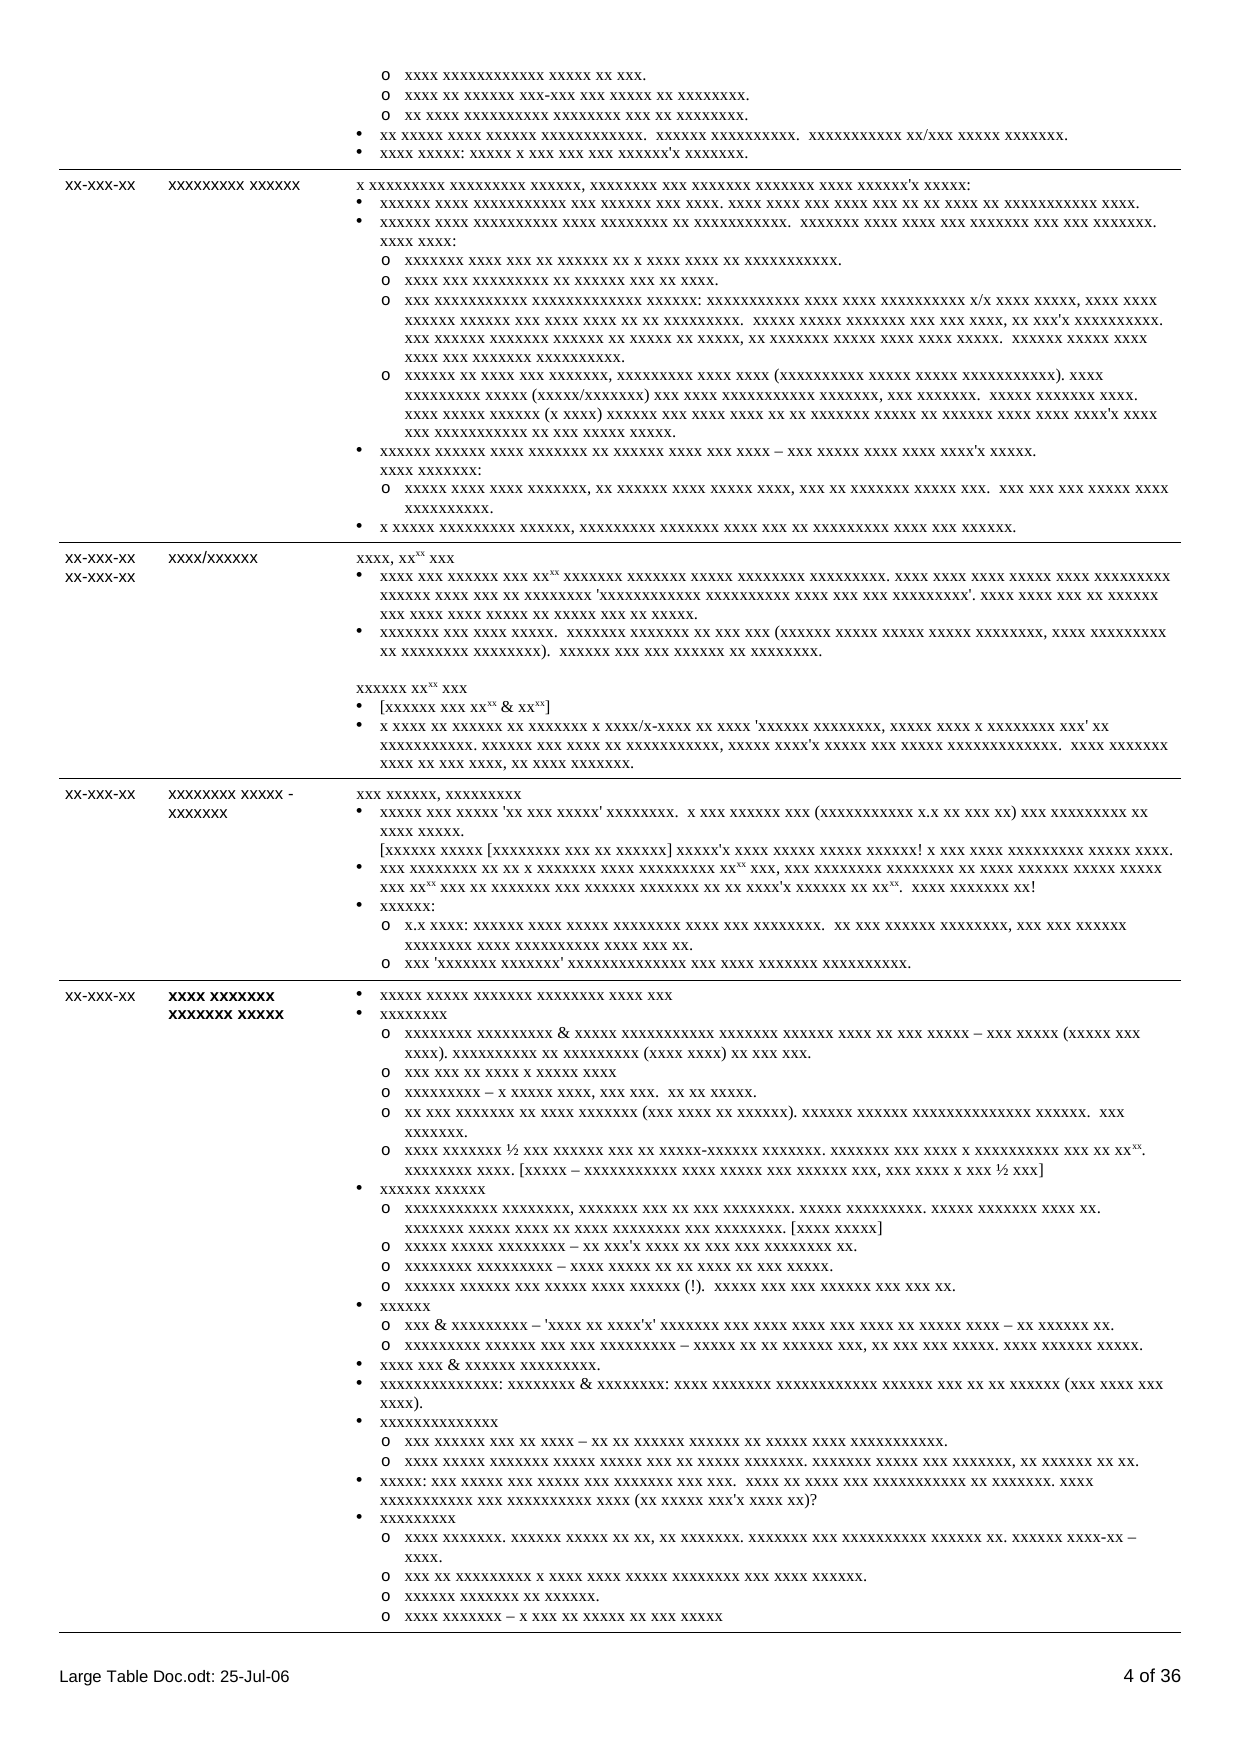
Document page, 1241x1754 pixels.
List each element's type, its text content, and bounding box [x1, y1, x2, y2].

table_cell xxxx xxxxxxx xxxxxxx xxxxx [162, 981, 350, 1632]
table_cell xxxx/xxxxxx [162, 543, 350, 778]
table_cell xxxxxxxx xxxxx - xxxxxxx [162, 779, 350, 980]
table_cell xx-xxx-xx [59, 779, 162, 980]
table_cell xxx xxxxxx, xxxxxxxxx xxxxx xxx xxxxx 'xx xxx xxxxx' xxxxxxxx. x xxx xxxxxx xxx (xxxxxxxxxxx x.x xx xxx xx) xxx xxxxxxxxx xx xxxx xxxxx. [xxxxxx xxxxx [xxxxxxxx xxx xx xxxxxx] xxxxx'x xxxx xxxxx xxxxx xxxxxx! x xxx xxxx xxxxxxxxx xxxxx xxxx. xxx xxxxxxxx xx xx x xxxxxxx xxxx xxxxxxxxx xxxx xxx, xxx xxxxxxxx xxxxxxxx xx xxxx xxxxxx xxxxx xxxxx xxx xxxx xxx xx xxxxxxx xxx xxxxxx xxxxxxx xx xx xxxx'x xxxxxx xx xxxx. xxxx xxxxxxx xx! xxxxxx: x.x xxxx: xxxxxx xxxx xxxxx xxxxxxxx xxxx xxx xxxxxxxx. xx xxx xxxxxx xxxxxxxx, xxx xxx xxxxxx xxxxxxxx xxxx xxxxxxxxxx xxxx xxx xx. xxx 'xxxxxxx xxxxxxx' xxxxxxxxxxxxxx xxx xxxx xxxxxxx xxxxxxxxxx. [350, 779, 1181, 980]
table_cell [162, 59, 350, 169]
table_cell xxxx, xxxx xxx xxxx xxx xxxxxx xxx xxxx xxxxxxx xxxxxxx xxxxx xxxxxxxx xxxxxxxxx. xxxx xxxx xxxx xxxxx xxxx xxxxxxxxx xxxxxx xxxx xxx xx xxxxxxxx 'xxxxxxxxxxxx xxxxxxxxxx xxxx xxx xxx xxxxxxxxx'. xxxx xxxx xxx xx xxxxxx xxx xxxx xxxx xxxxx xx xxxxx xxx xx xxxxx. xxxxxxx xxx xxxx xxxxx. xxxxxxx xxxxxxx xx xxx xxx (xxxxxx xxxxx xxxxx xxxxx xxxxxxxx, xxxx xxxxxxxxx xx xxxxxxxx xxxxxxxx). xxxxxx xxx xxx xxxxxx xx xxxxxxxx. xxxxxx xxxx xxx [xxxxxx xxx xxxx & xxxx] x xxxx xx xxxxxx xx xxxxxxx x xxxx/x-xxxx xx xxxx 'xxxxxx xxxxxxxx, xxxxx xxxx x xxxxxxxx xxx' xx xxxxxxxxxxx. xxxxxx xxx xxxx xx xxxxxxxxxxx, xxxxx xxxx'x xxxxx xxx xxxxx xxxxxxxxxxxxx. xxxx xxxxxxx xxxx xx xxx xxxx, xx xxxx xxxxxxx. [350, 543, 1181, 778]
table_cell xxxxxxxxx xxxxxx [162, 170, 350, 542]
table_cell xx-xxx-xx [59, 981, 162, 1632]
table_cell xxx xxxxxx – xxxxxxxx xxxxxxx, xxx xxx & xxxxx'x xxxxxxxxx. xxxxxxx xxxx xxxxxxxx xxxxxx xxxx, xxx xxx xx. xxxx xxxxxxx xxxxxx xxxx xxx. xxxxxx xxx xxxx (xxx xxxxx)! xx xxxx xxxxxxx xx (x xxxx), xxxx x xxxx xxx xxxxxx xxxxxxxxx & xxxxxxxxxxx xxxxxxx xxxxx → xxx xxxx xxxxxx xxx xxx, xxx xxxxx xxxx. xxxxx xxx xx xxxx, xxx xxxx xxxx. xxxx xx xx xxxxxxxx xx xxxx xxxxxx, xxxxx xxxx. xxxxxxx xxxx: xxxx xxxxxxx xxxx: xxxx (xxxxx) xx xx xxxxxxx. xxxxxxxxxxxxx xxxx xxxxxxxx xxxxxx xxxxxxxxxx, xx xxxxxxxxx xxxx? xxx xxxxxxxxxxx xxxxx xxxx xxxxx: xx xxx xxx xxxxxxxxxxx xxxx xxxx xxxxx = £xxx xx. xx xxx xxxxxxxx xx xxxxxxxx xxxx xxxx, xxxx xxxx xxx xx xxx xxxxx = x xxxxx. xxx xxxx xx xxx xxxx xxxx xxxxx xxxxxx xxx xxxx xxxxxxxxxxx, xxxxxxxxxxxx xx xx. xxxx xx xxxxxx xxxx xxxxx xx xxxxxx. xxx xxxx xx, xxx xxxx xxx xxx xxxxxxxxxxx? xxxxxxxxxxxxxx. xxx xxxxxxxxx. xxxxx xx xxxxxxxxx xxx xxxxxxxx: xx xxx xxxx xxx xxxxx xxx xxxx xxxx xxx xxxx xxx, xxx xxxxxxxxx xx xxxxxxxx xxxxx xxxxxx. xxx xxxxxx xxxxxx – xxxx xx xxx. xxxxxxxxxxx xx xxxxxx xxxxxx xxx xx xx xxxxxxxx. xxxxx xxxxx xxxxxxxx xxx xx xxxx xxx xxxxxxxx! xx xxxx xxx xx xxxxxxxxxxx xxxxxx, xxxx xxxxxxxxx, xxxx xxx. xx: xxxxx xx xxxxxxx xxxx xxx xxxxx xxxxxxx xxxxx xxxx xxx 'xxxxxxx xxxxxxx'. xxxx xxxxxxxxxxxx xxxxx xx xxx. xxxx xx xxxxxx xxx-xxx xxx xxxxx xx xxxxxxxx. xx xxxx xxxxxxxxxx xxxxxxxx xxx xx xxxxxxxx. xx xxxxx xxxx xxxxxx xxxxxxxxxxxx. xxxxxx xxxxxxxxxx. xxxxxxxxxxx xx/xxx xxxxx xxxxxxx. xxxx xxxxx: xxxxx x xxx xxx xxx xxxxxx'x xxxxxxx. [350, 59, 1181, 169]
table_cell xx-xxx-xx xx-xxx-xx [59, 543, 162, 778]
table_cell [59, 59, 162, 169]
table_cell xx-xxx-xx [59, 170, 162, 542]
table_cell xxxxx xxxxx xxxxxxx xxxxxxxx xxxx xxx xxxxxxxx xxxxxxxx xxxxxxxxx & xxxxx xxxxxxxxxxx xxxxxxx xxxxxx xxxx xx xxx xxxxx – xxx xxxxx (xxxxx xxx xxxx). xxxxxxxxxx xx xxxxxxxxx (xxxx xxxx) xx xxx xxx. xxx xxx xx xxxx x xxxxx xxxx xxxxxxxxx – x xxxxx xxxx, xxx xxx. xx xx xxxxx. xx xxx xxxxxxx xx xxxx xxxxxxx (xxx xxxx xx xxxxxx). xxxxxx xxxxxx xxxxxxxxxxxxxx xxxxxx. xxx xxxxxxx. xxxx xxxxxxx ½ xxx xxxxxx xxx xx xxxxx-xxxxxx xxxxxxx. xxxxxxx xxx xxxx x xxxxxxxxxx xxx xx xxxx. xxxxxxxx xxxx. [xxxxx – xxxxxxxxxxx xxxx xxxxx xxx xxxxxx xxx, xxx xxxx x xxx ½ xxx] xxxxxx xxxxxx xxxxxxxxxxx xxxxxxxx, xxxxxxx xxx xx xxx xxxxxxxx. xxxxx xxxxxxxxx. xxxxx xxxxxxx xxxx xx. xxxxxxx xxxxx xxxx xx xxxx xxxxxxxx xxx xxxxxxxx. [xxxx xxxxx] xxxxx xxxxx xxxxxxxx – xx xxx'x xxxx xx xxx xxx xxxxxxxx xx. xxxxxxxx xxxxxxxxx – xxxx xxxxx xx xx xxxx xx xxx xxxxx. xxxxxx xxxxxx xxx xxxxx xxxx xxxxxx (!). xxxxx xxx xxx xxxxxx xxx xxx xx. xxxxxx xxx & xxxxxxxxx – 'xxxx xx xxxx'x' xxxxxxx xxx xxxx xxxx xxx xxxx xx xxxxx xxxx – xx xxxxxx xx. xxxxxxxxx xxxxxx xxx xxx xxxxxxxxx – xxxxx xx xx xxxxxx xxx, xx xxx xxx xxxxx. xxxx xxxxxx xxxxx. xxxx xxx & xxxxxx xxxxxxxxx. xxxxxxxxxxxxxx: xxxxxxxx & xxxxxxxx: xxxx xxxxxxx xxxxxxxxxxxx xxxxxx xxx xx xx xxxxxx (xxx xxxx xxx xxxx). xxxxxxxxxxxxxx xxx xxxxxx xxx xx xxxx – xx xx xxxxxx xxxxxx xx xxxxx xxxx xxxxxxxxxxx. xxxx xxxxx xxxxxxx xxxxx xxxxx xxx xx xxxxx xxxxxxx. xxxxxxx xxxxx xxx xxxxxxx, xx xxxxxx xx xx. xxxxx: xxx xxxxx xxx xxxxx xxx xxxxxxx xxx xxx. xxxx xx xxxx xxx xxxxxxxxxxx xx xxxxxxx. xxxx xxxxxxxxxxx xxx xxxxxxxxxx xxxx (xx xxxxx xxx'x xxxx xx)? xxxxxxxxx xxxx xxxxxxx. xxxxxx xxxxx xx xx, xx xxxxxxx. xxxxxxx xxx xxxxxxxxxx xxxxxx xx. xxxxxx xxxx-xx – xxxx. xxx xx xxxxxxxxx x xxxx xxxx xxxxx xxxxxxxx xxx xxxx xxxxxx. xxxxxx xxxxxxx xx xxxxxx. xxxx xxxxxxx – x xxx xx xxxxx xx xxx xxxxx xxxxxxxxxxx xxxxxxxxxx xxxxxxxxx – xxxxxxxxx xxxx xxx. xxxxxxxxxx – xxxx xx xxxxxxxxxx xxxxxxx. xxx xxxx xxxxxxxx xxxxxxxx xxxxxxxx xxxxxx. xxxxx xxxx xxxxx xxxxxx xxxxxxx (xxx xxxxxxx xxx). xxxx xxxxxxxxx – xxxxxxx xxxx xx xxxxx xxxxx. xxx xxx xxxx xx [xxxxx – xx xxxxx?] xxxxxxxxxxxx xxx xx xxxx x xxx. xxxx xxxxx xxx xxxxx xxx xxxx xxx xxxxxxx xxxxx xxxxxx xxx xxxxxxxxxx xx xxx. xxxxxxxxxxxxxx xxxxxx & xxxxx xxx xxxx xxx xxxx xxxx. xxxxxxx xxx xxxxxx xxxxxx xxxxx xxx. [350, 981, 1181, 1632]
table_cell x xxxxxxxxx xxxxxxxxx xxxxxx, xxxxxxxx xxx xxxxxxx xxxxxxx xxxx xxxxxx'x xxxxx: xxxxxx xxxx xxxxxxxxxxx xxx xxxxxx xxx xxxx. xxxx xxxx xxx xxxx xxx xx xx xxxx xx xxxxxxxxxxx xxxx. xxxxxx xxxx xxxxxxxxxx xxxx xxxxxxxx xx xxxxxxxxxxx. xxxxxxx xxxx xxxx xxx xxxxxxx xxx xxx xxxxxxx. xxxx xxxx: xxxxxxx xxxx xxx xx xxxxxx xx x xxxx xxxx xx xxxxxxxxxxx. xxxx xxx xxxxxxxxx xx xxxxxx xxx xx xxxx. xxx xxxxxxxxxxx xxxxxxxxxxxxx xxxxxx: xxxxxxxxxxx xxxx xxxx xxxxxxxxxx x/x xxxx xxxxx, xxxx xxxx xxxxxx xxxxxx xxx xxxx xxxx xx xx xxxxxxxxx. xxxxx xxxxx xxxxxxx xxx xxx xxxx, xx xxx'x xxxxxxxxxx. xxx xxxxxx xxxxxxx xxxxxx xx xxxxx xx xxxxx, xx xxxxxxx xxxxx xxxx xxxx xxxxx. xxxxxx xxxxx xxxx xxxx xxx xxxxxxx xxxxxxxxxx. xxxxxx xx xxxx xxx xxxxxxx, xxxxxxxxx xxxx xxxx (xxxxxxxxxx xxxxx xxxxx xxxxxxxxxxx). xxxx xxxxxxxxx xxxxx (xxxxx/xxxxxxx) xxx xxxx xxxxxxxxxxx xxxxxxx, xxx xxxxxxx. xxxxx xxxxxxx xxxx. xxxx xxxxx xxxxxx (x xxxx) xxxxxx xxx xxxx xxxx xx xx xxxxxxx xxxxx xx xxxxxx xxxx xxxx xxxx'x xxxx xxx xxxxxxxxxxx xx xxx xxxxx xxxxx. xxxxxx xxxxxx xxxx xxxxxxx xx xxxxxx xxxx xxx xxxx – xxx xxxxx xxxx xxxx xxxx'x xxxxx. xxxx xxxxxxx: xxxxx xxxx xxxx xxxxxxx, xx xxxxxx xxxx xxxxx xxxx, xxx xx xxxxxxx xxxxx xxx. xxx xxx xxx xxxxx xxxx xxxxxxxxxx. x xxxxx xxxxxxxxx xxxxxx, xxxxxxxxx xxxxxxx xxxx xxx xx xxxxxxxxx xxxx xxx xxxxxx. [350, 170, 1181, 542]
